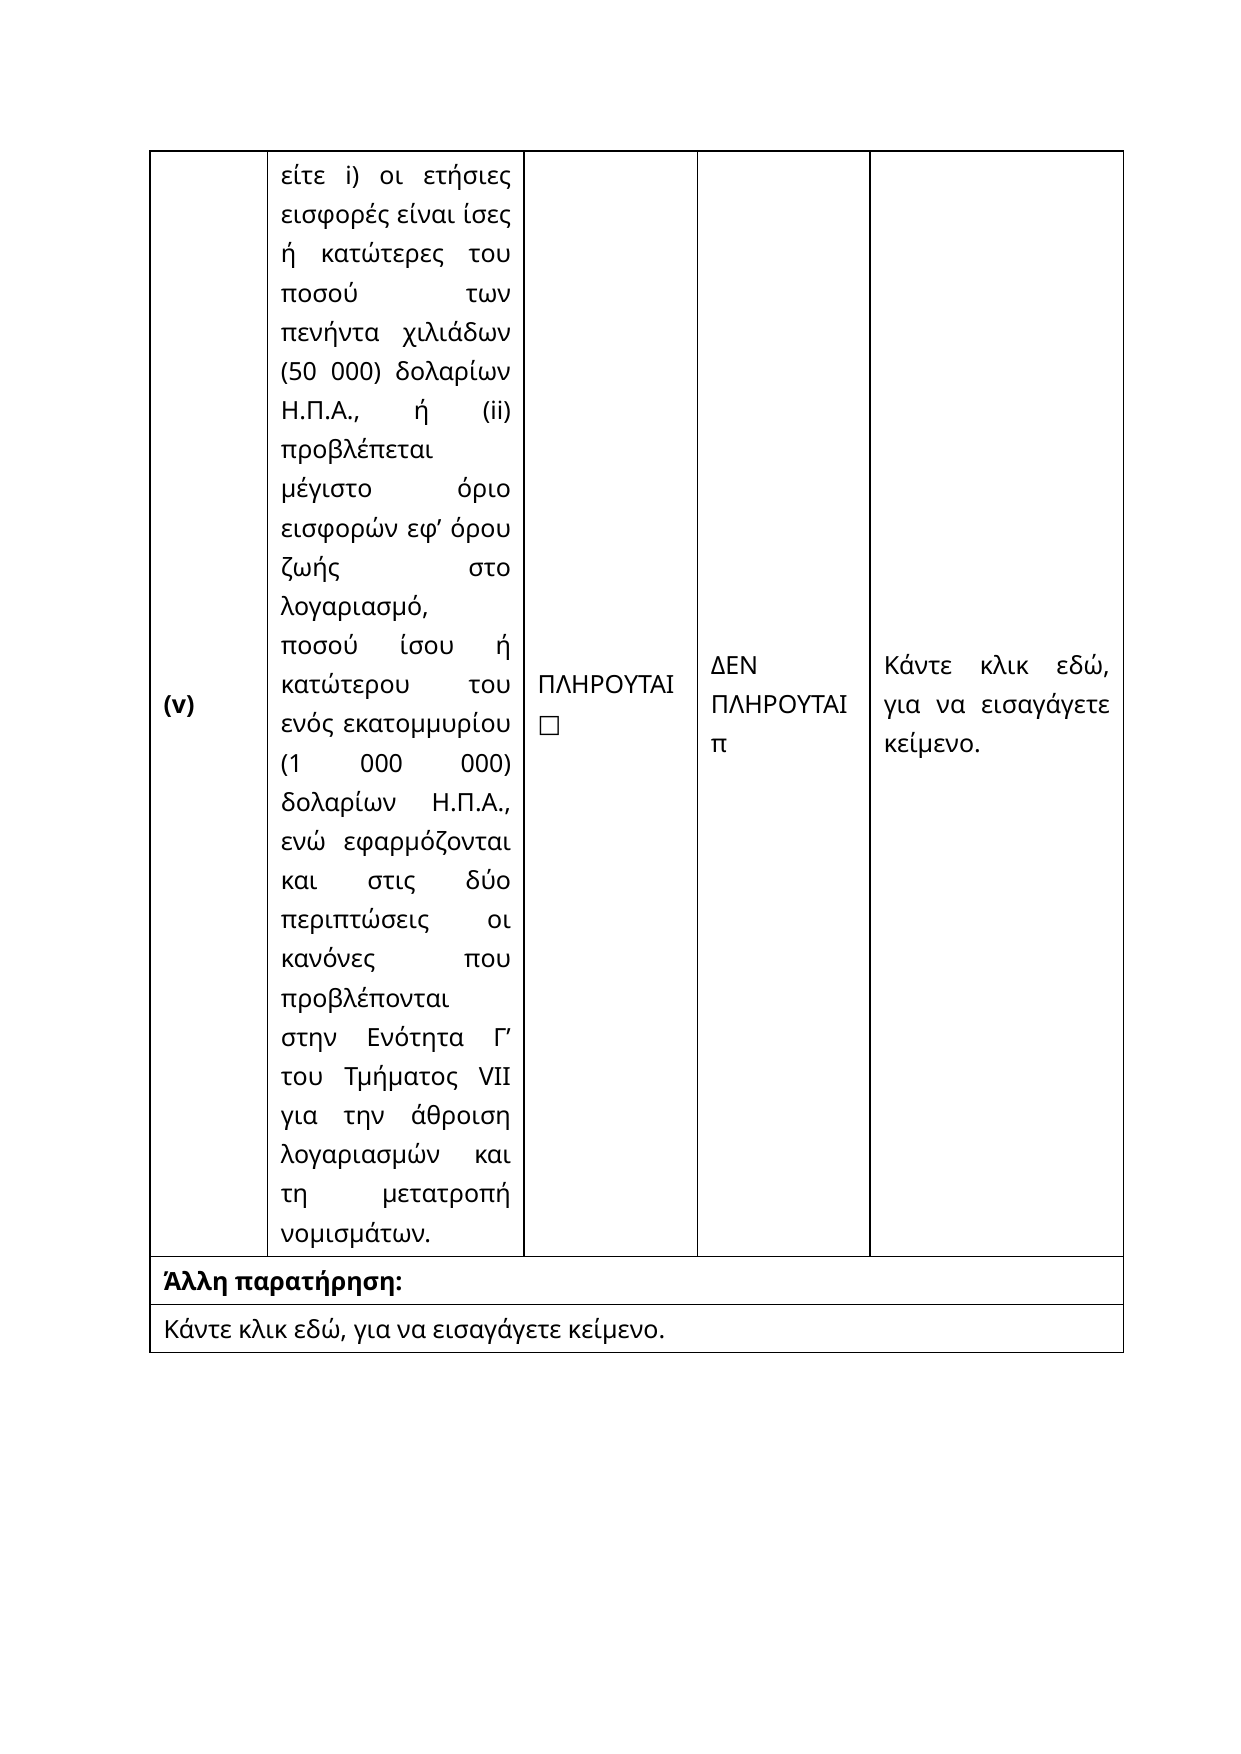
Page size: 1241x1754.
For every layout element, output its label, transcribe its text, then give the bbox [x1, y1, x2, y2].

table_cell ΔΕΝ ΠΛΗΡΟΥΤΑΙ π [698, 152, 869, 1256]
table_cell (v) [151, 152, 267, 1256]
table_cell Άλλη παρατήρηση: [151, 1257, 1123, 1304]
table_cell Κάντε κλικ εδώ, για να εισαγάγετε κείμενο. [151, 1305, 1123, 1352]
table_cell Κάντε κλικ εδώ, για να εισαγάγετε κείμενο. [871, 152, 1123, 1256]
table_cell είτε i) οι ετήσιες εισφορές είναι ίσες ή κατώτερες του ποσού των πενήντα χιλιάδων (50 000) δολαρίων Η.Π.Α., ή (ii) προβλέπεται μέγιστο όριο εισφορών εφ’ όρου ζωής στο λογαριασμό, ποσού ίσου ή κατώτερου του ενός εκατομμυρίου (1 000 000) δολαρίων Η.Π.Α., ενώ εφαρμόζονται και στις δύο περιπτώσεις οι κανόνες που προβλέπονται στην Ενότητα Γ’ του Τμήματος VII για την άθροιση λογαριασμών και τη μετατροπή νομισμάτων. [268, 152, 523, 1256]
table_cell ΠΛΗΡΟΥΤΑΙ □ [525, 152, 697, 1256]
